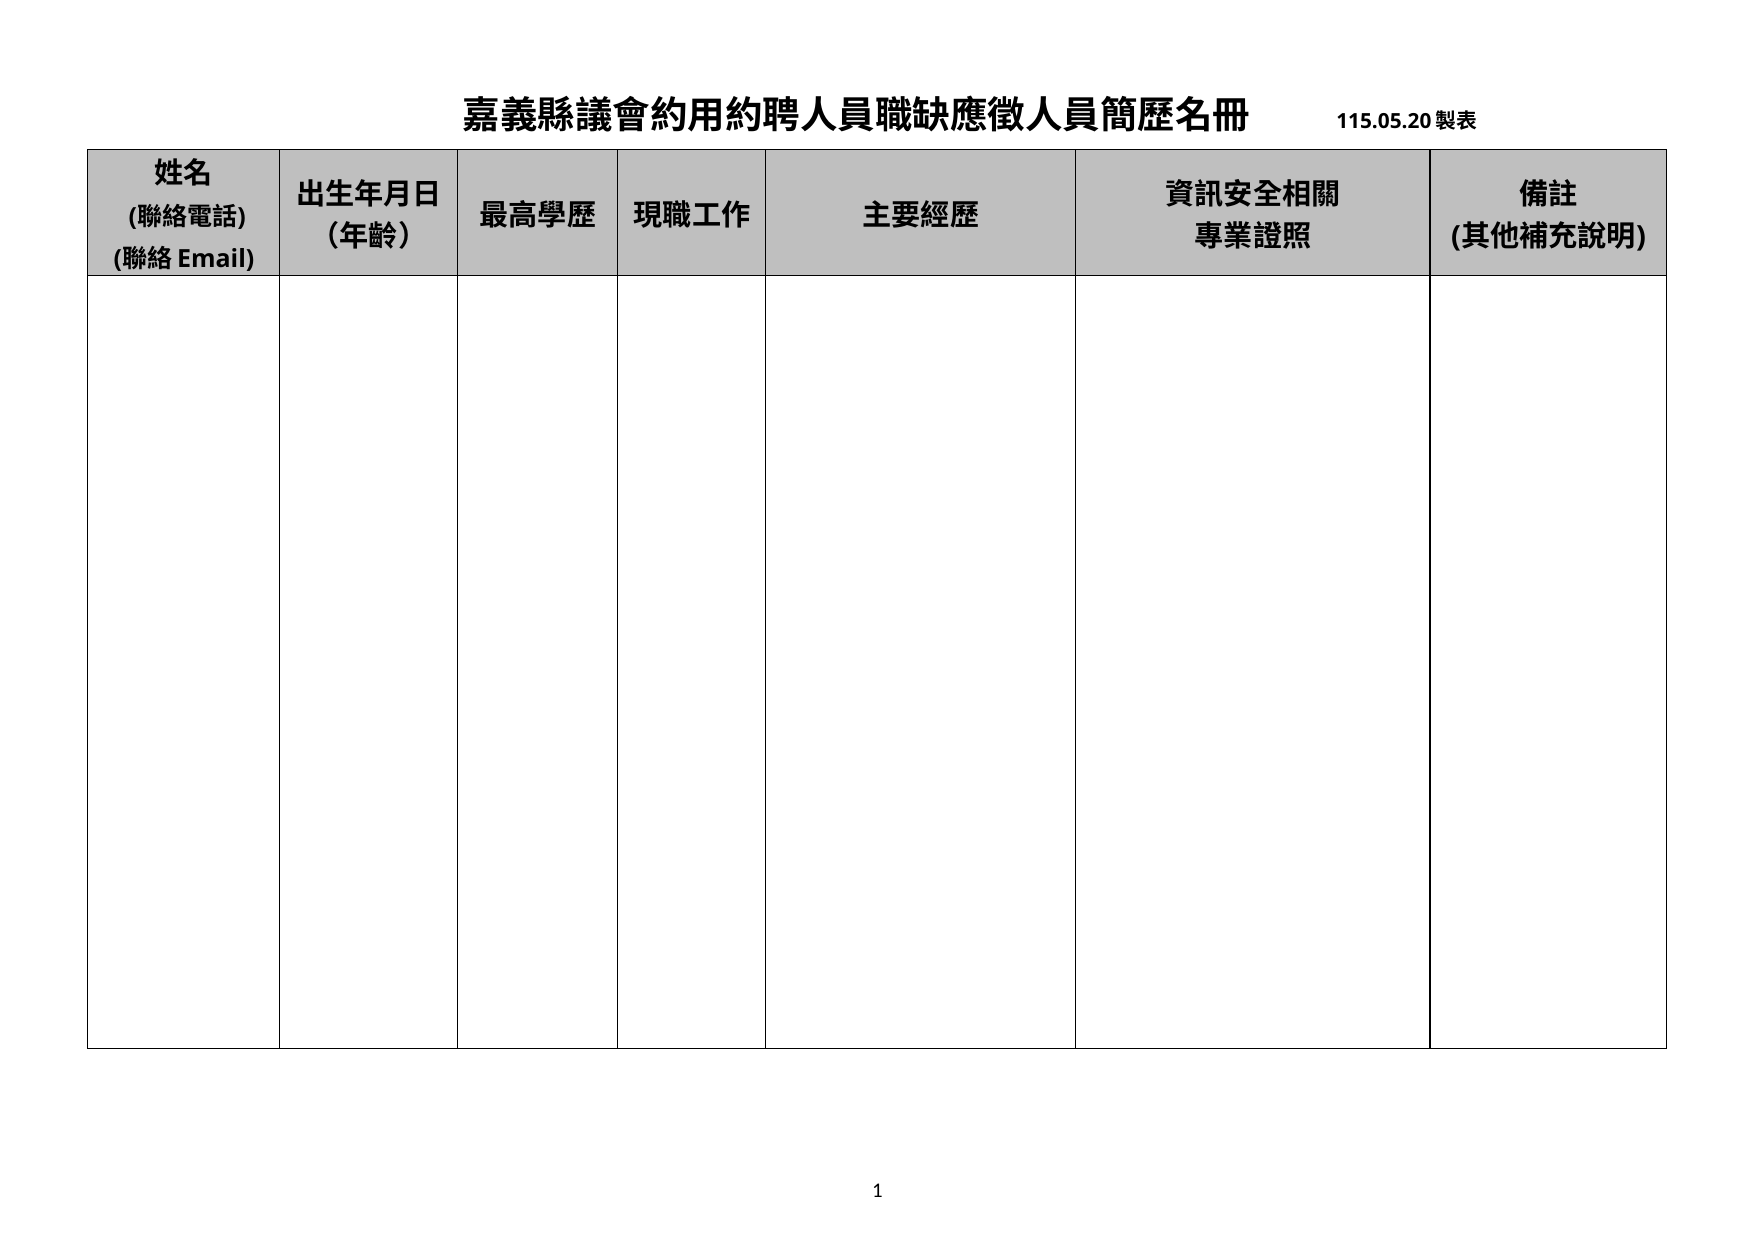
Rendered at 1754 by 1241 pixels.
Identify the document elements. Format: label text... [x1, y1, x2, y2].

table_header 主要經歷 [766, 150, 1075, 275]
text 嘉義縣議會約用約聘人員職缺應徵人員簡歷名冊 115.05.20製表 [29, 74, 1724, 149]
table_cell [280, 276, 457, 1048]
table_header 備註 (其他補充說明) [1431, 150, 1666, 275]
table_cell [1076, 276, 1429, 1048]
table_cell [618, 276, 765, 1048]
table_cell [1431, 276, 1666, 1048]
table_cell [766, 276, 1075, 1048]
table_header 現職工作 [618, 150, 765, 275]
table_cell [88, 276, 279, 1048]
table_header 出生年月日 （年齡） [280, 150, 457, 275]
table_header 最高學歷 [458, 150, 617, 275]
table_header 資訊安全相關 專業證照 [1076, 150, 1429, 275]
table_cell [458, 276, 617, 1048]
table_header 姓名 (聯絡電話) (聯絡Email) [88, 150, 279, 275]
